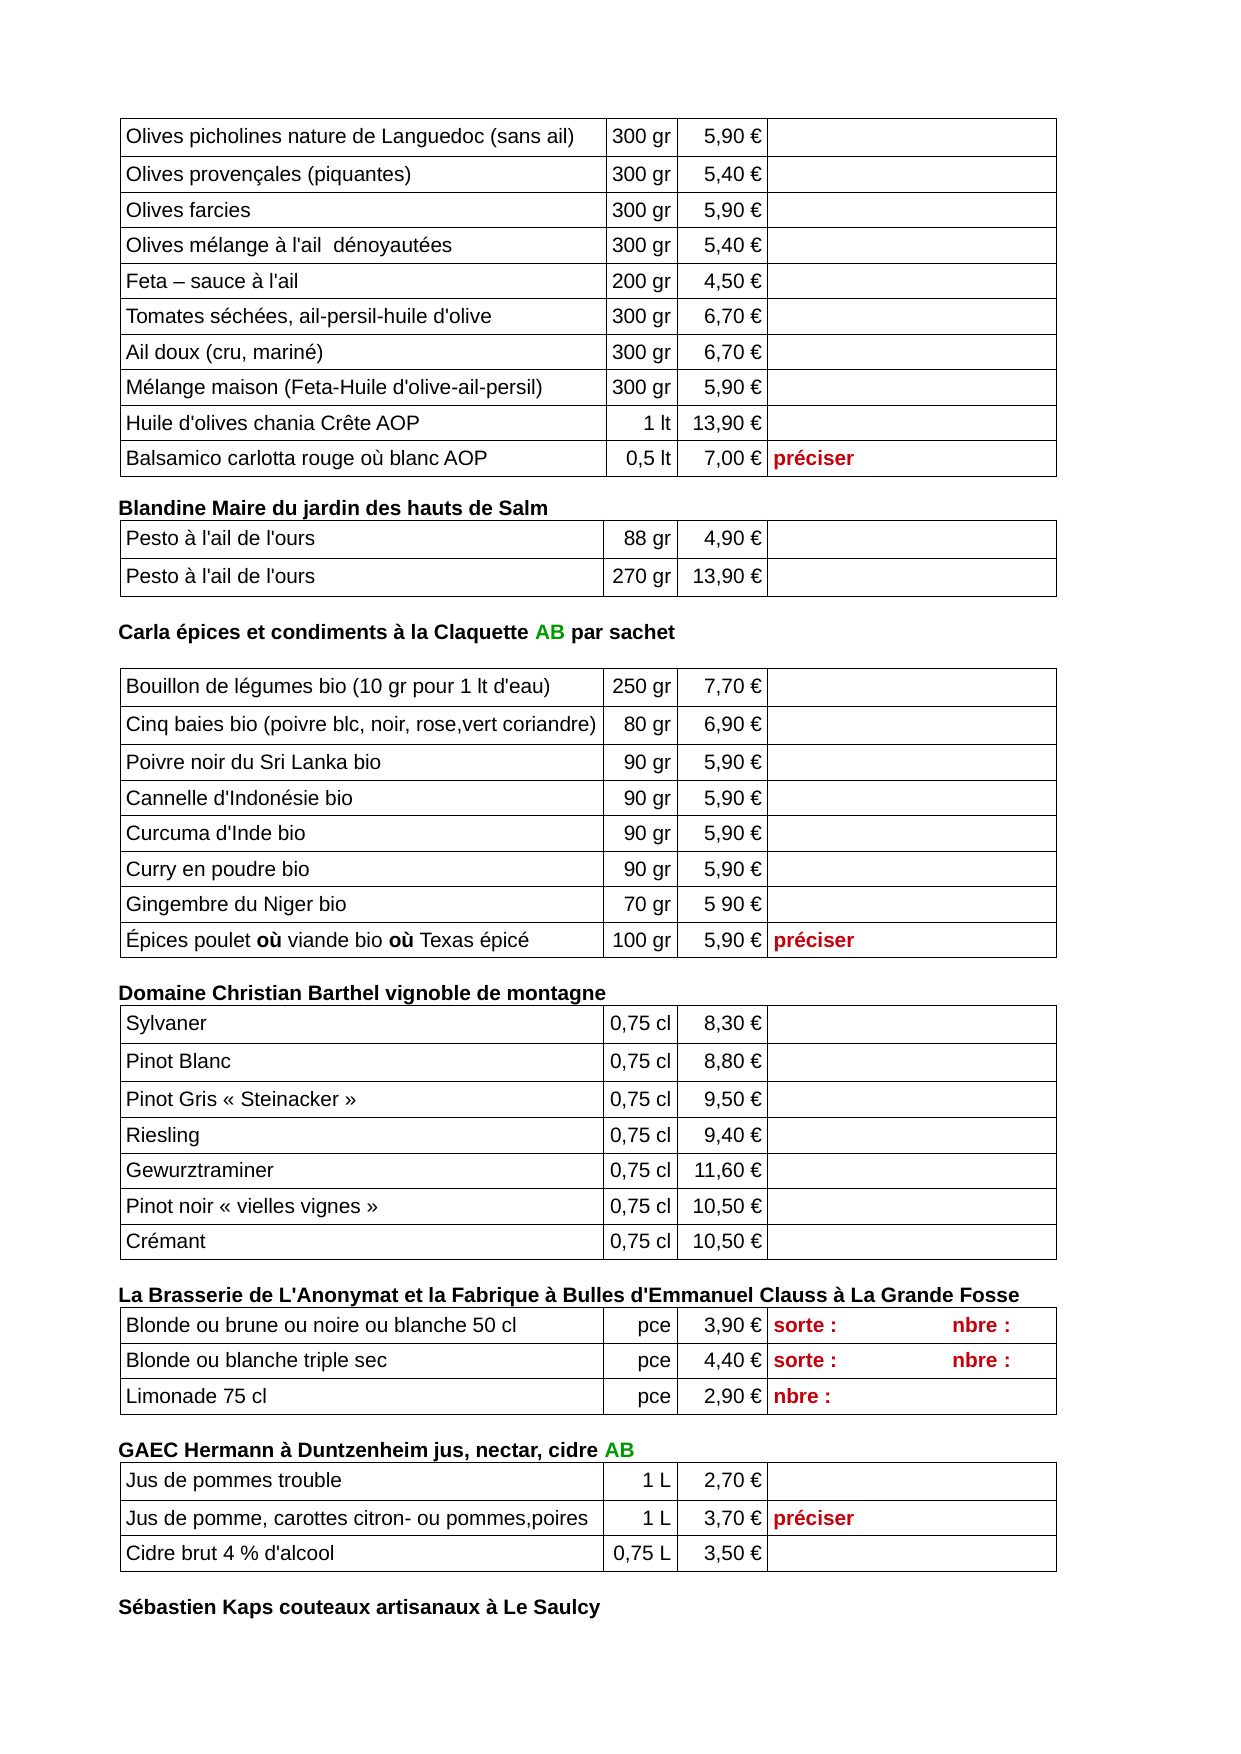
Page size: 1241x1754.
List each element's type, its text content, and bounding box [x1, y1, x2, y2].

text Domaine Christian Barthel vignoble de montagne [118, 981, 1122, 1005]
table_cell 5,90 € [678, 370, 767, 405]
table_cell 5,40 € [678, 157, 767, 192]
table_cell [768, 887, 1056, 922]
table_cell 300 gr [607, 228, 677, 263]
table_header Jus de pommes trouble [121, 1463, 603, 1500]
table_cell préciser [768, 923, 1056, 957]
table_cell 300 gr [607, 299, 677, 334]
table_cell Curcuma d'Inde bio [121, 816, 603, 851]
table_header 250 gr [604, 669, 677, 706]
table_cell Pinot noir « vielles vignes » [121, 1189, 603, 1223]
table_header 1 L [604, 1463, 677, 1500]
table_cell 13,90 € [678, 406, 767, 440]
table_cell [768, 299, 1056, 334]
table_cell 5,90 € [678, 852, 767, 886]
table_cell [768, 1118, 1056, 1152]
table_cell 100 gr [604, 923, 677, 957]
table_cell [768, 852, 1056, 886]
table_header 4,90 € [678, 521, 767, 558]
table_header 8,30 € [678, 1006, 767, 1043]
table_cell 80 gr [604, 707, 677, 744]
table_cell Pinot Gris « Steinacker » [121, 1082, 603, 1117]
table_header 7,70 € [678, 669, 767, 706]
table_cell Balsamico carlotta rouge où blanc AOP [121, 441, 606, 476]
table_cell 10,50 € [678, 1189, 767, 1223]
table_cell 90 gr [604, 745, 677, 779]
table_cell [768, 781, 1056, 815]
table_cell 0,75 cl [604, 1118, 677, 1152]
table_cell 6,70 € [678, 299, 767, 334]
table_cell [768, 559, 1056, 596]
table_cell [768, 157, 1056, 192]
table_header 88 gr [604, 521, 677, 558]
table_cell [768, 1082, 1056, 1117]
table_cell 200 gr [607, 264, 677, 298]
table_cell 0,75 cl [604, 1225, 677, 1259]
table_cell [768, 406, 1056, 440]
table_cell 5 90 € [678, 887, 767, 922]
table_cell Olives farcies [121, 193, 606, 227]
table_header [768, 521, 1056, 558]
table_cell [768, 1154, 1056, 1188]
table_cell 300 gr [607, 335, 677, 369]
table_cell 3,50 € [678, 1536, 767, 1571]
text Carla épices et condiments à la Claquette AB par sachet [118, 620, 1122, 644]
table_header [768, 1463, 1056, 1500]
table_cell 300 gr [607, 193, 677, 227]
table_cell Gingembre du Niger bio [121, 887, 603, 922]
text La Brasserie de L'Anonymat et la Fabrique à Bulles d'Emmanuel Clauss à La Grande Fosse [118, 1283, 1122, 1307]
table_cell 7,00 € [678, 441, 767, 476]
table_cell 1 lt [607, 406, 677, 440]
table_header pce [604, 1308, 677, 1342]
table_cell Olives mélange à l'ail dénoyautées [121, 228, 606, 263]
table_header [768, 669, 1056, 706]
table_cell Huile d'olives chania Crête AOP [121, 406, 606, 440]
table_cell 5,90 € [678, 193, 767, 227]
table_header 5,90 € [678, 119, 767, 156]
table_cell Ail doux (cru, mariné) [121, 335, 606, 369]
table_cell Crémant [121, 1225, 603, 1259]
table_cell [768, 707, 1056, 744]
table_cell 300 gr [607, 157, 677, 192]
table_cell 300 gr [607, 370, 677, 405]
table_cell 0,75 L [604, 1536, 677, 1571]
table_cell 5,90 € [678, 781, 767, 815]
table_cell Feta – sauce à l'ail [121, 264, 606, 298]
table_cell Jus de pomme, carottes citron- ou pommes,poires [121, 1501, 603, 1535]
table_cell 90 gr [604, 852, 677, 886]
table_cell 5,90 € [678, 745, 767, 779]
table_cell 8,80 € [678, 1044, 767, 1081]
table_cell sorte : nbre : [768, 1344, 1056, 1378]
table_cell 11,60 € [678, 1154, 767, 1188]
table_cell Cannelle d'Indonésie bio [121, 781, 603, 815]
table_header sorte : nbre : [768, 1308, 1056, 1342]
table_header [768, 119, 1056, 156]
table_cell 270 gr [604, 559, 677, 596]
table_cell Riesling [121, 1118, 603, 1152]
table_cell 10,50 € [678, 1225, 767, 1259]
table_cell Poivre noir du Sri Lanka bio [121, 745, 603, 779]
table_cell 9,50 € [678, 1082, 767, 1117]
table_header Sylvaner [121, 1006, 603, 1043]
table_header 300 gr [607, 119, 677, 156]
text GAEC Hermann à Duntzenheim jus, nectar, cidre AB [118, 1438, 1122, 1462]
table_cell 0,5 lt [607, 441, 677, 476]
table_cell [768, 193, 1056, 227]
table_cell 4,50 € [678, 264, 767, 298]
table_header Blonde ou brune ou noire ou blanche 50 cl [121, 1308, 603, 1342]
table_cell Curry en poudre bio [121, 852, 603, 886]
table_cell 5,40 € [678, 228, 767, 263]
table_cell nbre : [768, 1379, 1056, 1413]
table_cell 3,70 € [678, 1501, 767, 1535]
table_cell Olives provençales (piquantes) [121, 157, 606, 192]
table_cell 4,40 € [678, 1344, 767, 1378]
table_cell 5,90 € [678, 816, 767, 851]
table_cell 0,75 cl [604, 1082, 677, 1117]
table_cell préciser [768, 441, 1056, 476]
table_cell préciser [768, 1501, 1056, 1535]
table_cell 1 L [604, 1501, 677, 1535]
table_cell Limonade 75 cl [121, 1379, 603, 1413]
table_header 2,70 € [678, 1463, 767, 1500]
table_cell [768, 335, 1056, 369]
table_cell 5,90 € [678, 923, 767, 957]
table_header Olives picholines nature de Languedoc (sans ail) [121, 119, 606, 156]
table_cell Pinot Blanc [121, 1044, 603, 1081]
table_cell Cidre brut 4 % d'alcool [121, 1536, 603, 1571]
table_cell [768, 228, 1056, 263]
table_cell Blonde ou blanche triple sec [121, 1344, 603, 1378]
table_cell 6,70 € [678, 335, 767, 369]
table_cell [768, 370, 1056, 405]
table_cell 0,75 cl [604, 1154, 677, 1188]
table_cell pce [604, 1344, 677, 1378]
table_cell Pesto à l'ail de l'ours [121, 559, 603, 596]
table_header 0,75 cl [604, 1006, 677, 1043]
table_cell [768, 1189, 1056, 1223]
table_cell Gewurztraminer [121, 1154, 603, 1188]
table_header [768, 1006, 1056, 1043]
table_cell 13,90 € [678, 559, 767, 596]
table_cell 0,75 cl [604, 1189, 677, 1223]
table_cell Cinq baies bio (poivre blc, noir, rose,vert coriandre) [121, 707, 603, 744]
table_header 3,90 € [678, 1308, 767, 1342]
table_cell Épices poulet où viande bio où Texas épicé [121, 923, 603, 957]
table_cell 9,40 € [678, 1118, 767, 1152]
table_cell Tomates séchées, ail-persil-huile d'olive [121, 299, 606, 334]
table_cell 0,75 cl [604, 1044, 677, 1081]
table_cell [768, 264, 1056, 298]
table_cell [768, 1536, 1056, 1571]
table_cell 6,90 € [678, 707, 767, 744]
table_cell Mélange maison (Feta-Huile d'olive-ail-persil) [121, 370, 606, 405]
table_cell 70 gr [604, 887, 677, 922]
table_cell 90 gr [604, 816, 677, 851]
table_cell pce [604, 1379, 677, 1413]
table_cell [768, 816, 1056, 851]
table_cell 2,90 € [678, 1379, 767, 1413]
table_header Bouillon de légumes bio (10 gr pour 1 lt d'eau) [121, 669, 603, 706]
table_cell 90 gr [604, 781, 677, 815]
text Sébastien Kaps couteaux artisanaux à Le Saulcy [118, 1595, 1122, 1619]
table_cell [768, 1044, 1056, 1081]
text Blandine Maire du jardin des hauts de Salm [118, 496, 1122, 519]
table_cell [768, 1225, 1056, 1259]
table_header Pesto à l'ail de l'ours [121, 521, 603, 558]
table_cell [768, 745, 1056, 779]
